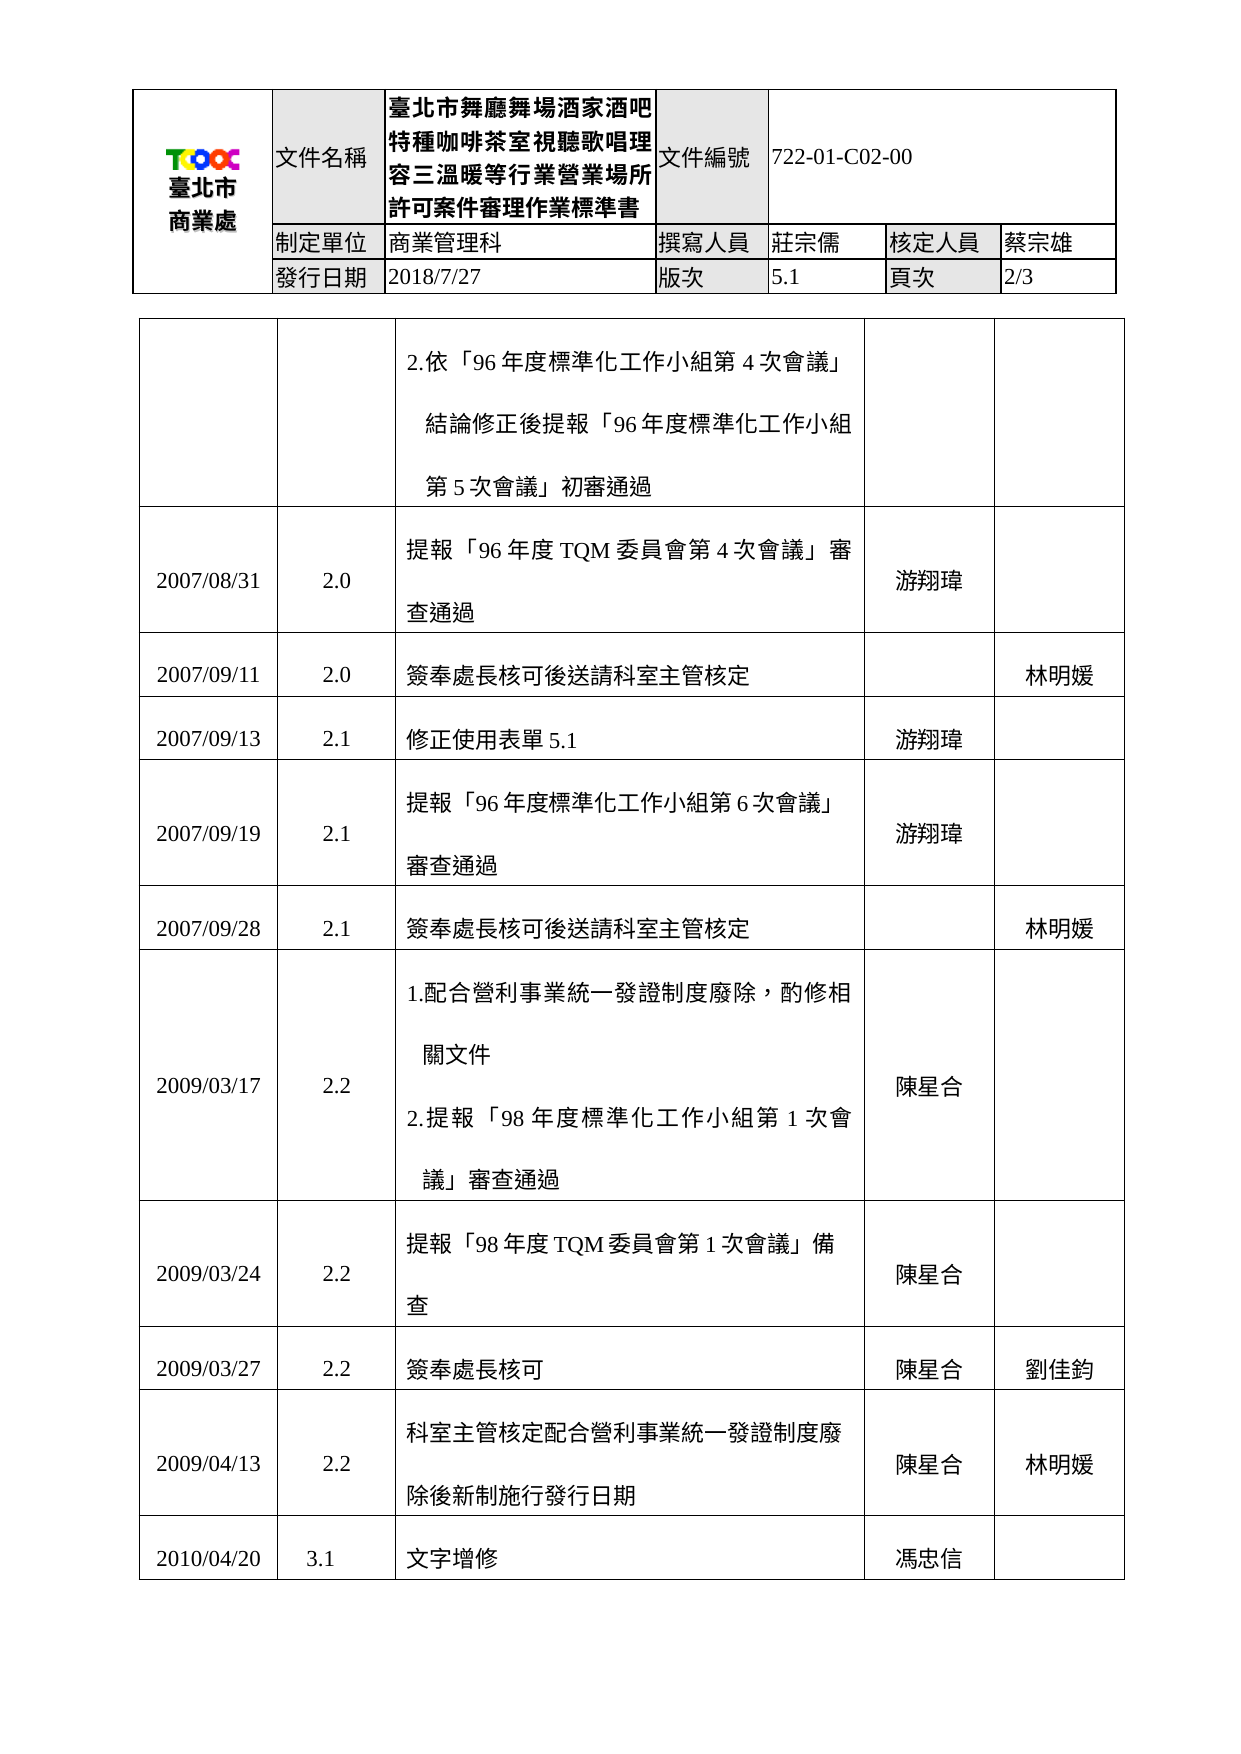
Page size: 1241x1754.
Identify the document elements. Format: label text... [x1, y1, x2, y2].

table_cell 2007/09/19 [140, 760, 277, 885]
table_cell [140, 319, 277, 506]
table_cell 2.2 [278, 950, 395, 1200]
table_cell 文字增修 [396, 1516, 864, 1579]
table_cell [278, 319, 395, 506]
table_cell 2.0 [278, 633, 395, 696]
table_cell 修正使用表單5.1 [396, 697, 864, 759]
table_cell 提報「96年度標準化工作小組第6次會議」審查通過 [396, 760, 864, 885]
table_cell [865, 633, 994, 696]
table_cell [995, 697, 1124, 759]
table_cell 游翔瑋 [865, 760, 994, 885]
table_cell 2.2 [278, 1390, 395, 1515]
table_cell 2007/08/31 [140, 507, 277, 632]
table_cell 1.配合營利事業統一發證制度廢除，酌修相關文件 2.提報「98年度標準化工作小組第1次會議」審查通過 [396, 950, 864, 1200]
table_cell 2.1 [278, 697, 395, 759]
table_cell [995, 760, 1124, 885]
table_cell [995, 950, 1124, 1200]
table_cell [865, 319, 994, 506]
table_cell 簽奉處長核可後送請科室主管核定 [396, 633, 864, 696]
table_cell 2007/09/28 [140, 886, 277, 949]
table_cell 提報「96年度TQM委員會第4次會議」審查通過 [396, 507, 864, 632]
table_cell [995, 1516, 1124, 1579]
table_cell 2.1 [278, 760, 395, 885]
table_cell 2009/03/24 [140, 1201, 277, 1326]
table_cell 馮忠信 [865, 1516, 994, 1579]
table_cell 提報「98年度TQM委員會第1次會議」備查 [396, 1201, 864, 1326]
table_cell 林明媛 [995, 1390, 1124, 1515]
table_cell 2.2 [278, 1327, 395, 1389]
table_cell [995, 319, 1124, 506]
table_cell 2007/09/13 [140, 697, 277, 759]
table_cell 科室主管核定配合營利事業統一發證制度廢除後新制施行發行日期 [396, 1390, 864, 1515]
table_cell 陳星合 [865, 1201, 994, 1326]
table_cell 簽奉處長核可 [396, 1327, 864, 1389]
table_cell 2.2 [278, 1201, 395, 1326]
table_cell 2007/09/11 [140, 633, 277, 696]
table_cell 簽奉處長核可後送請科室主管核定 [396, 886, 864, 949]
table_cell 林明媛 [995, 886, 1124, 949]
table_cell [865, 886, 994, 949]
table_cell 劉佳鈞 [995, 1327, 1124, 1389]
table_cell 2009/03/27 [140, 1327, 277, 1389]
table_cell 3.1 [278, 1516, 395, 1579]
table_cell [995, 1201, 1124, 1326]
table_cell [995, 507, 1124, 632]
table_cell 2.1 [278, 886, 395, 949]
table_cell 游翔瑋 [865, 697, 994, 759]
table_cell 林明媛 [995, 633, 1124, 696]
table_cell 2009/04/13 [140, 1390, 277, 1515]
table_cell 2.0 [278, 507, 395, 632]
table_cell 2010/04/20 [140, 1516, 277, 1579]
table_cell 陳星合 [865, 1327, 994, 1389]
table_cell 陳星合 [865, 1390, 994, 1515]
table_cell 陳星合 [865, 950, 994, 1200]
table_cell 2009/03/17 [140, 950, 277, 1200]
table_cell 新增控制重點並配合組織修編修正相關使用表單 依「96年度標準化工作小組第4次會議」結論修正後提報「96年度標準化工作小組第5次會議」初審通過 [396, 319, 864, 506]
table_cell 游翔瑋 [865, 507, 994, 632]
